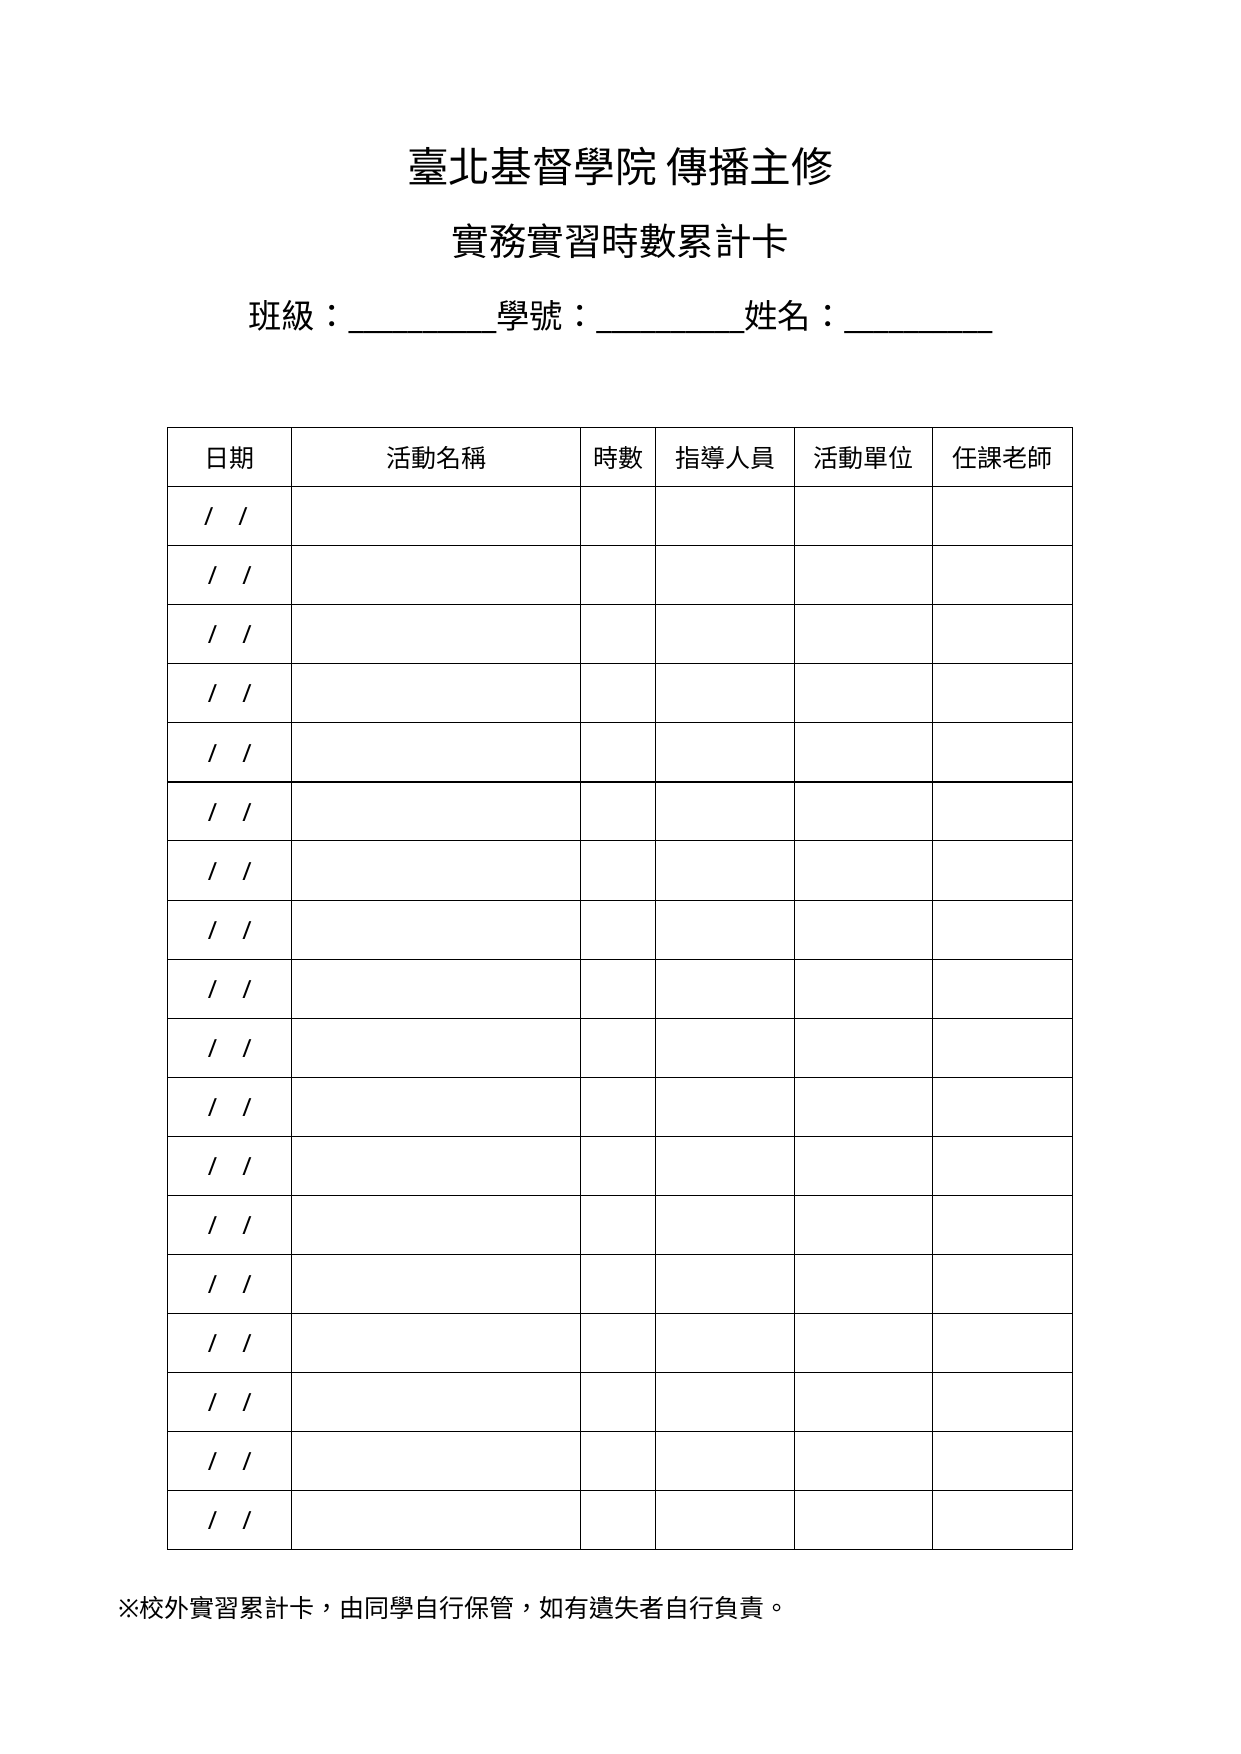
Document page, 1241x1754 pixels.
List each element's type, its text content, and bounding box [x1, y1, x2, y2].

table_cell [581, 664, 655, 722]
table_cell [795, 487, 932, 545]
table_cell [795, 723, 932, 781]
table_cell [581, 546, 655, 604]
table_cell [933, 1373, 1072, 1431]
table_cell [581, 723, 655, 781]
table_cell [581, 1137, 655, 1195]
table_cell [933, 1196, 1072, 1254]
table_cell [795, 1255, 932, 1313]
table_cell [656, 487, 794, 545]
table_cell / / [168, 1491, 291, 1549]
table_cell [581, 841, 655, 899]
table_cell [656, 1137, 794, 1195]
table_cell [933, 487, 1072, 545]
table_cell / / [168, 1373, 291, 1431]
table_header 指導人員 [656, 428, 794, 486]
table_cell [795, 1078, 932, 1136]
table_cell [933, 960, 1072, 1018]
table_cell [933, 546, 1072, 604]
table_cell [292, 960, 580, 1018]
table_cell [656, 1019, 794, 1077]
table_cell [292, 1314, 580, 1372]
table_cell [795, 546, 932, 604]
table_cell [581, 605, 655, 663]
table_header 日期 [168, 428, 291, 486]
table_cell [795, 605, 932, 663]
table_cell [795, 960, 932, 1018]
table_cell [292, 605, 580, 663]
table_cell [292, 901, 580, 958]
table_cell [933, 1078, 1072, 1136]
table_cell [933, 901, 1072, 958]
table_cell / / [168, 783, 291, 840]
table_cell [656, 664, 794, 722]
table_cell [656, 1432, 794, 1490]
table_cell / / [168, 1196, 291, 1254]
table_cell [581, 487, 655, 545]
table_cell [795, 841, 932, 899]
table_cell [656, 1255, 794, 1313]
table_cell [292, 1491, 580, 1549]
table_cell [795, 1491, 932, 1549]
table_cell [292, 783, 580, 840]
table_cell [795, 664, 932, 722]
table_cell [933, 841, 1072, 899]
table_cell / / [168, 723, 291, 781]
table_cell [581, 1314, 655, 1372]
table_cell [933, 1432, 1072, 1490]
table_header 任課老師 [933, 428, 1072, 486]
table_cell [933, 1314, 1072, 1372]
table_cell [292, 487, 580, 545]
table_cell / / [168, 1255, 291, 1313]
table_cell [581, 1196, 655, 1254]
table_cell [656, 783, 794, 840]
table_cell [933, 783, 1072, 840]
table_cell [581, 901, 655, 958]
table_cell [795, 901, 932, 958]
table_cell [292, 664, 580, 722]
table_cell [656, 1314, 794, 1372]
table_cell [795, 783, 932, 840]
table_cell [292, 546, 580, 604]
table_cell [292, 1373, 580, 1431]
table_cell / / [168, 1078, 291, 1136]
table_cell [292, 1019, 580, 1077]
table_header 活動名稱 [292, 428, 580, 486]
table_cell [656, 1373, 794, 1431]
table_cell [795, 1196, 932, 1254]
table_cell / / [168, 841, 291, 899]
table_cell [292, 1432, 580, 1490]
table_cell / / [168, 1314, 291, 1372]
table_cell [292, 1078, 580, 1136]
table_cell [656, 960, 794, 1018]
table_cell [795, 1019, 932, 1077]
table_cell [581, 960, 655, 1018]
table_cell [795, 1373, 932, 1431]
table_cell [581, 1255, 655, 1313]
table_cell [656, 1078, 794, 1136]
text ※校外實習累計卡，由同學自行保管，如有遺失者自行負責。 [118, 1588, 1122, 1625]
table_cell / / [168, 664, 291, 722]
table_header 活動單位 [795, 428, 932, 486]
table_cell [795, 1137, 932, 1195]
text 實務實習時數累計卡 [118, 202, 1122, 277]
table_cell [581, 1078, 655, 1136]
table_cell [292, 1255, 580, 1313]
table_cell [933, 1137, 1072, 1195]
table_cell [581, 1019, 655, 1077]
text 班級：__________學號：__________姓名：__________ [118, 277, 1122, 352]
table_cell [933, 1255, 1072, 1313]
table_cell [656, 1196, 794, 1254]
table_cell [581, 783, 655, 840]
table_cell / / [168, 1137, 291, 1195]
text 臺北基督學院 傳播主修 [118, 127, 1122, 202]
table_cell [581, 1373, 655, 1431]
table_cell [656, 1491, 794, 1549]
table_cell / / [168, 487, 291, 545]
table_cell [795, 1432, 932, 1490]
table_cell [795, 1314, 932, 1372]
table_cell / / [168, 546, 291, 604]
table_cell [656, 546, 794, 604]
table_cell [656, 901, 794, 958]
table_cell [581, 1432, 655, 1490]
table_cell / / [168, 605, 291, 663]
table_cell [292, 1196, 580, 1254]
table_cell / / [168, 960, 291, 1018]
table_header 時數 [581, 428, 655, 486]
table_cell / / [168, 1019, 291, 1077]
table_cell [292, 723, 580, 781]
table_cell [933, 1491, 1072, 1549]
table_cell [581, 1491, 655, 1549]
table_cell / / [168, 1432, 291, 1490]
table_cell / / [168, 901, 291, 958]
table_cell [933, 1019, 1072, 1077]
table_cell [933, 723, 1072, 781]
table_cell [292, 841, 580, 899]
table_cell [656, 723, 794, 781]
table_cell [292, 1137, 580, 1195]
table_cell [656, 605, 794, 663]
table_cell [933, 664, 1072, 722]
table_cell [656, 841, 794, 899]
table_cell [933, 605, 1072, 663]
